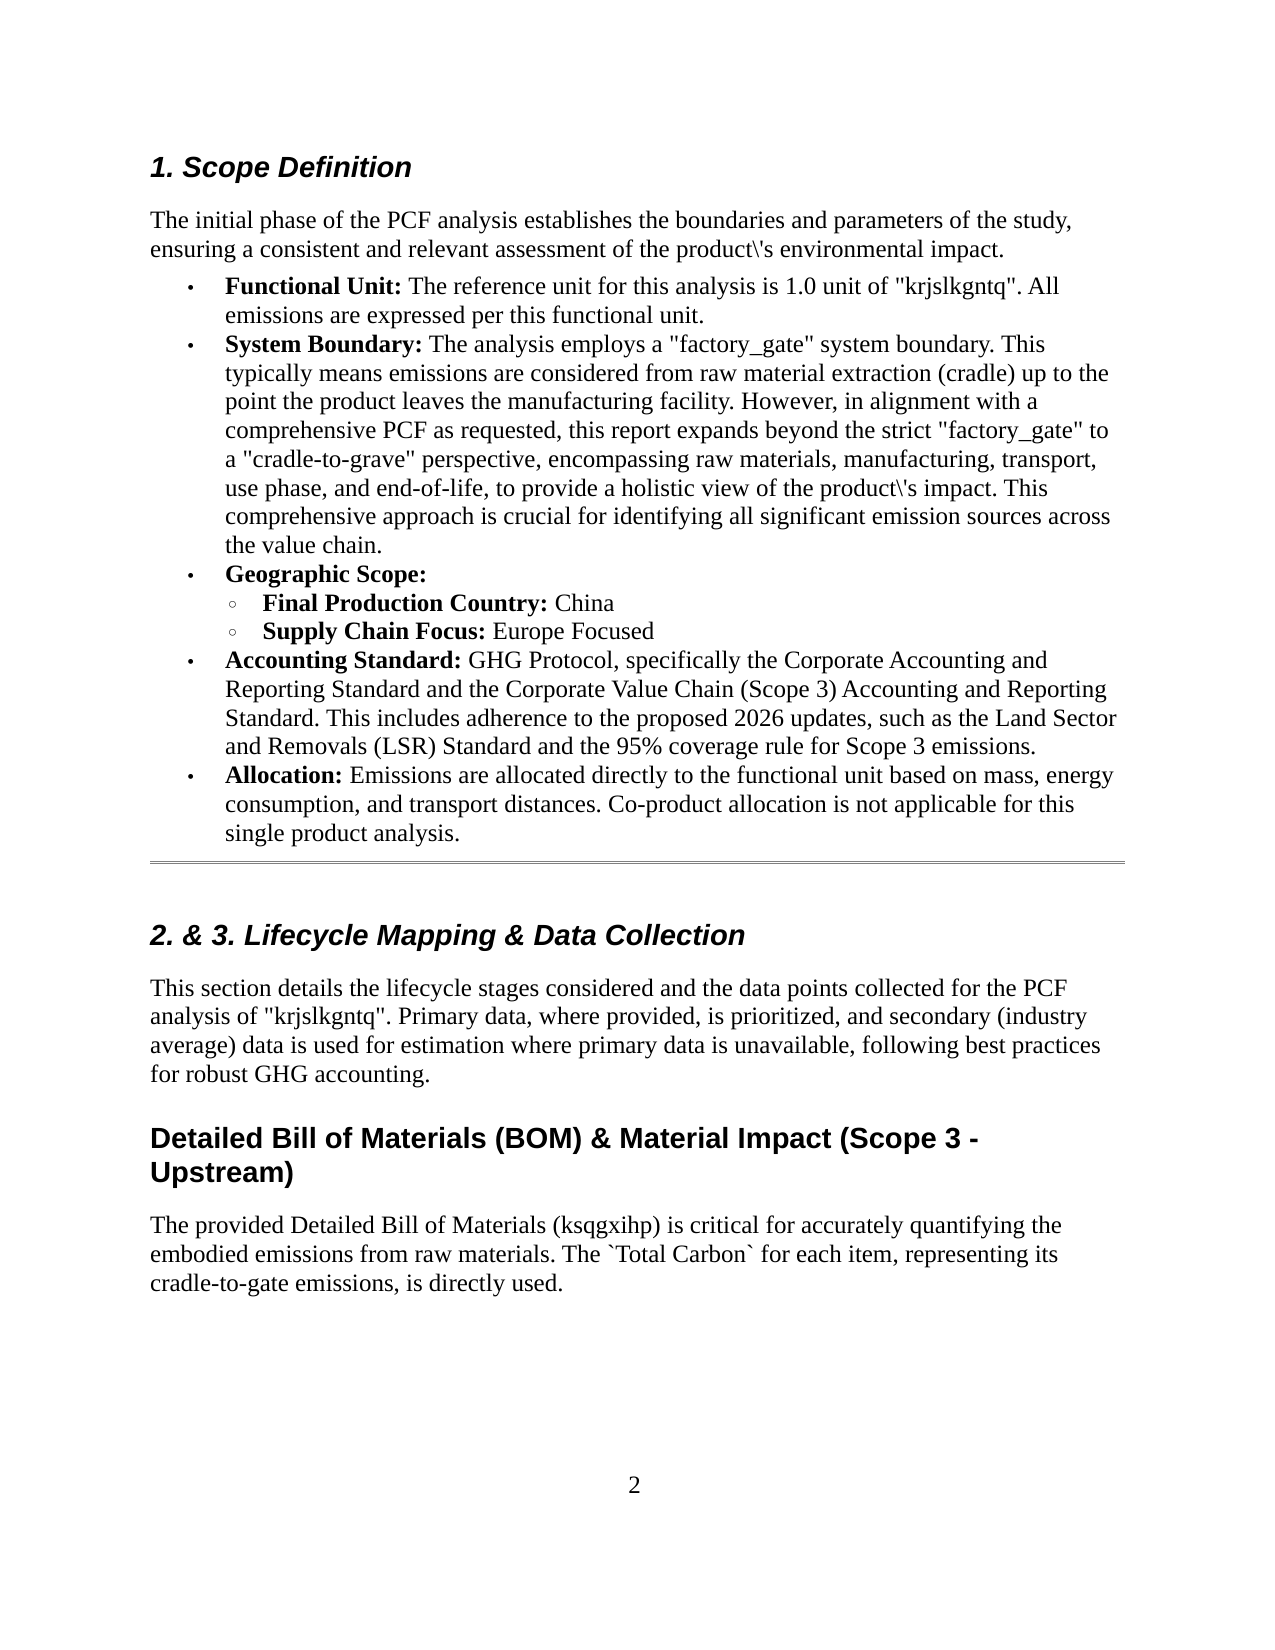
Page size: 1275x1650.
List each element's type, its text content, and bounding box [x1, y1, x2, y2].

text The initial phase of the PCF analysis establishes the boundaries and parameters of the study, ensuring a consistent and relevant assessment of the product\'s environmental impact. [150, 205, 1125, 262]
list System Boundary: The analysis employs a "factory_gate" system boundary. This typically means emissions are considered from raw material extraction (cradle) up to the point the product leaves the manufacturing facility. However, in alignment with a comprehensive PCF as requested, this report expands beyond the strict "factory_gate" to a "cradle-to-grave" perspective, encompassing raw materials, manufacturing, transport, use phase, and end-of-life, to provide a holistic view of the product\'s impact. This comprehensive approach is crucial for identifying all significant emission sources across the value chain. [187, 329, 1125, 559]
list Functional Unit: The reference unit for this analysis is 1.0 unit of "krjslkgntq". All emissions are expressed per this functional unit. [187, 271, 1125, 329]
list Geographic Scope: [187, 559, 1125, 588]
list Supply Chain Focus: Europe Focused [225, 616, 1125, 645]
list Final Production Country: China [225, 588, 1125, 616]
list Accounting Standard: GHG Protocol, specifically the Corporate Accounting and Reporting Standard and the Corporate Value Chain (Scope 3) Accounting and Reporting Standard. This includes adherence to the proposed 2026 updates, such as the Land Sector and Removals (LSR) Standard and the 95% coverage rule for Scope 3 emissions. [187, 645, 1125, 760]
subtitle 1. Scope Definition [150, 150, 1125, 183]
text This section details the lifecycle stages considered and the data points collected for the PCF analysis of "krjslkgntq". Primary data, where provided, is prioritized, and secondary (industry average) data is used for estimation where primary data is unavailable, following best practices for robust GHG accounting. [150, 973, 1125, 1088]
text The provided Detailed Bill of Materials (ksqgxihp) is critical for accurately quantifying the embodied emissions from raw materials. The `Total Carbon` for each item, representing its cradle-to-gate emissions, is directly used. [150, 1210, 1125, 1296]
subtitle Detailed Bill of Materials (BOM) & Material Impact (Scope 3 - Upstream) [150, 1122, 1125, 1189]
list Allocation: Emissions are allocated directly to the functional unit based on mass, energy consumption, and transport distances. Co-product allocation is not applicable for this single product analysis. [187, 760, 1125, 846]
subtitle 2. & 3. Lifecycle Mapping & Data Collection [150, 918, 1125, 951]
